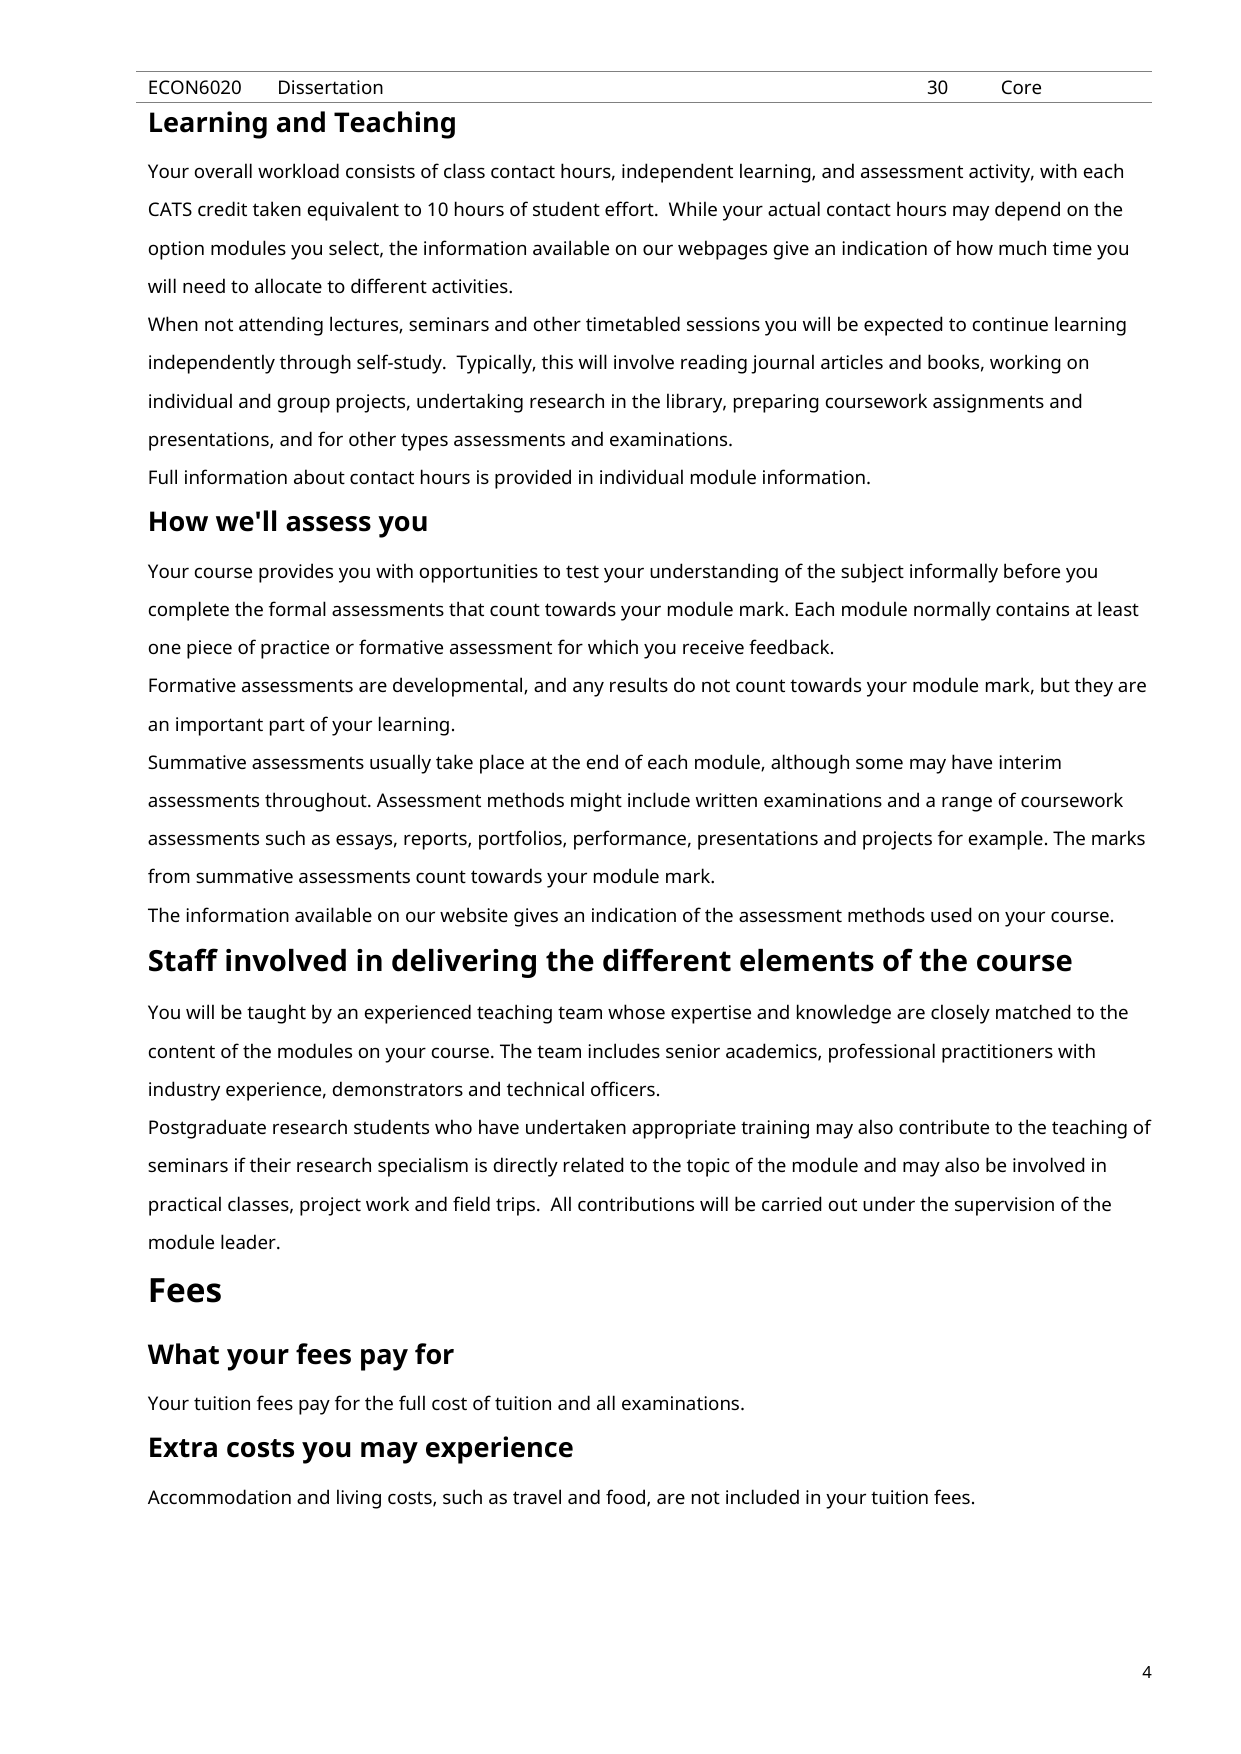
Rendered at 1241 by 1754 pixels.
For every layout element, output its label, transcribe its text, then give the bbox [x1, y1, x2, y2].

text The information available on our website gives an indication of the assessment methods used on your course. [148, 902, 1152, 927]
table_cell ECON6020 [136, 72, 266, 102]
table_cell Dissertation [266, 72, 916, 102]
subtitle Fees [148, 1267, 1152, 1313]
subtitle How we'll assess you [148, 503, 1152, 539]
text Your tuition fees pay for the full cost of tuition and all examinations. [148, 1391, 1152, 1416]
text Formative assessments are developmental, and any results do not count towards your module mark, but they are an important part of your learning. [148, 673, 1152, 736]
subtitle Learning and Teaching [148, 103, 1152, 140]
text You will be taught by an experienced teaching team whose expertise and knowledge are closely matched to the content of the modules on your course. The team includes senior academics, professional practitioners with industry experience, demonstrators and technical officers. [148, 1000, 1152, 1102]
subtitle Staff involved in delivering the different elements of the course [148, 940, 1152, 980]
subtitle Extra costs you may experience [148, 1429, 1152, 1466]
text Accommodation and living costs, such as travel and food, are not included in your tuition fees. [148, 1484, 1152, 1510]
text Your overall workload consists of class contact hours, independent learning, and assessment activity, with each CATS credit taken equivalent to 10 hours of student effort. While your actual contact hours may depend on the option modules you select, the information available on our webpages give an indication of how much time you will need to allocate to different activities. [148, 158, 1152, 299]
text Full information about contact hours is provided in individual module information. [148, 464, 1152, 490]
table_cell Core [989, 72, 1152, 102]
text Your course provides you with opportunities to test your understanding of the subject informally before you complete the formal assessments that count towards your module mark. Each module normally contains at least one piece of practice or formative assessment for which you receive feedback. [148, 558, 1152, 660]
text Summative assessments usually take place at the end of each module, although some may have interim assessments throughout. Assessment methods might include written examinations and a range of coursework assessments such as essays, reports, portfolios, performance, presentations and projects for example. The marks from summative assessments count towards your module mark. [148, 749, 1152, 889]
table_cell 30 [916, 72, 989, 102]
text Postgraduate research students who have undertaken appropriate training may also contribute to the teaching of seminars if their research specialism is directly related to the topic of the module and may also be involved in practical classes, project work and field trips. All contributions will be carried out under the supervision of the module leader. [148, 1114, 1152, 1254]
text When not attending lectures, seminars and other timetabled sessions you will be expected to continue learning independently through self-study. Typically, this will involve reading journal articles and books, working on individual and group projects, undertaking research in the library, preparing coursework assignments and presentations, and for other types assessments and examinations. [148, 311, 1152, 452]
subtitle What your fees pay for [148, 1335, 1152, 1372]
